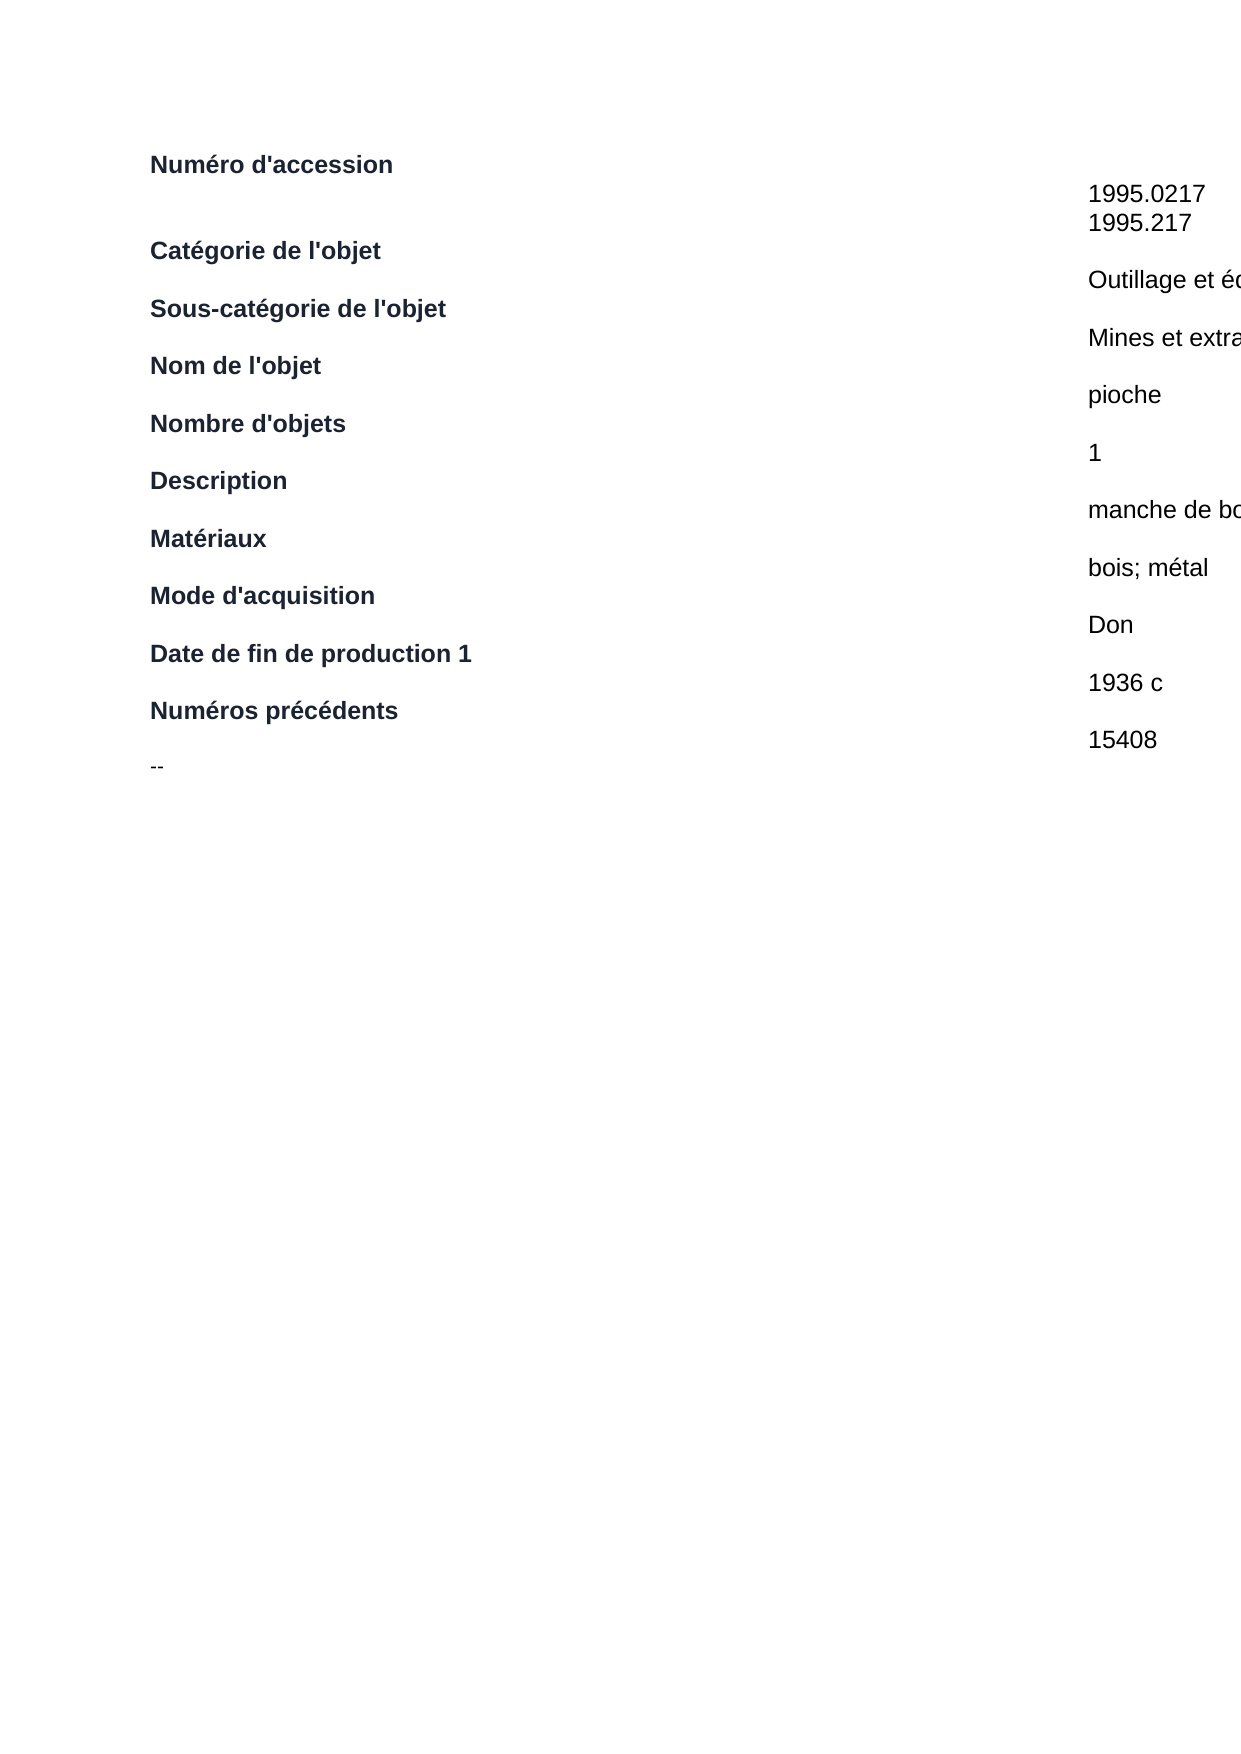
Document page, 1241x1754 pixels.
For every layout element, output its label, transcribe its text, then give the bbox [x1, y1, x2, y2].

text 1 [1088, 437, 1240, 466]
text 1995.0217 [1088, 179, 1240, 207]
text 1995.217 [1088, 207, 1240, 236]
text Numéros précédents [150, 696, 1090, 725]
text Numéro d'accession [150, 150, 1090, 179]
text bois; métal [1088, 552, 1240, 581]
text Date de fin de production 1 [150, 639, 1090, 667]
text Catégorie de l'objet [150, 236, 1090, 265]
text Outillage et équipement pour le traitement de matières premières [1088, 265, 1240, 294]
text manche de bois s'insérant dans la tête. Deux bouts à la tête: l'un pointu; l'autre, en lame. Manche recourbé par l'usure [1088, 495, 1240, 524]
text Mines et extraction des minerais [1088, 322, 1240, 351]
text pioche [1088, 380, 1240, 409]
text Don [1088, 610, 1240, 639]
text 1936 c [1088, 667, 1240, 696]
text Matériaux [150, 524, 1090, 552]
text Nom de l'objet [150, 351, 1090, 380]
text Description [150, 466, 1090, 495]
text -- [150, 754, 1090, 778]
text Mode d'acquisition [150, 581, 1090, 610]
text Nombre d'objets [150, 409, 1090, 437]
text 15408 [1088, 725, 1240, 754]
text Sous-catégorie de l'objet [150, 294, 1090, 322]
